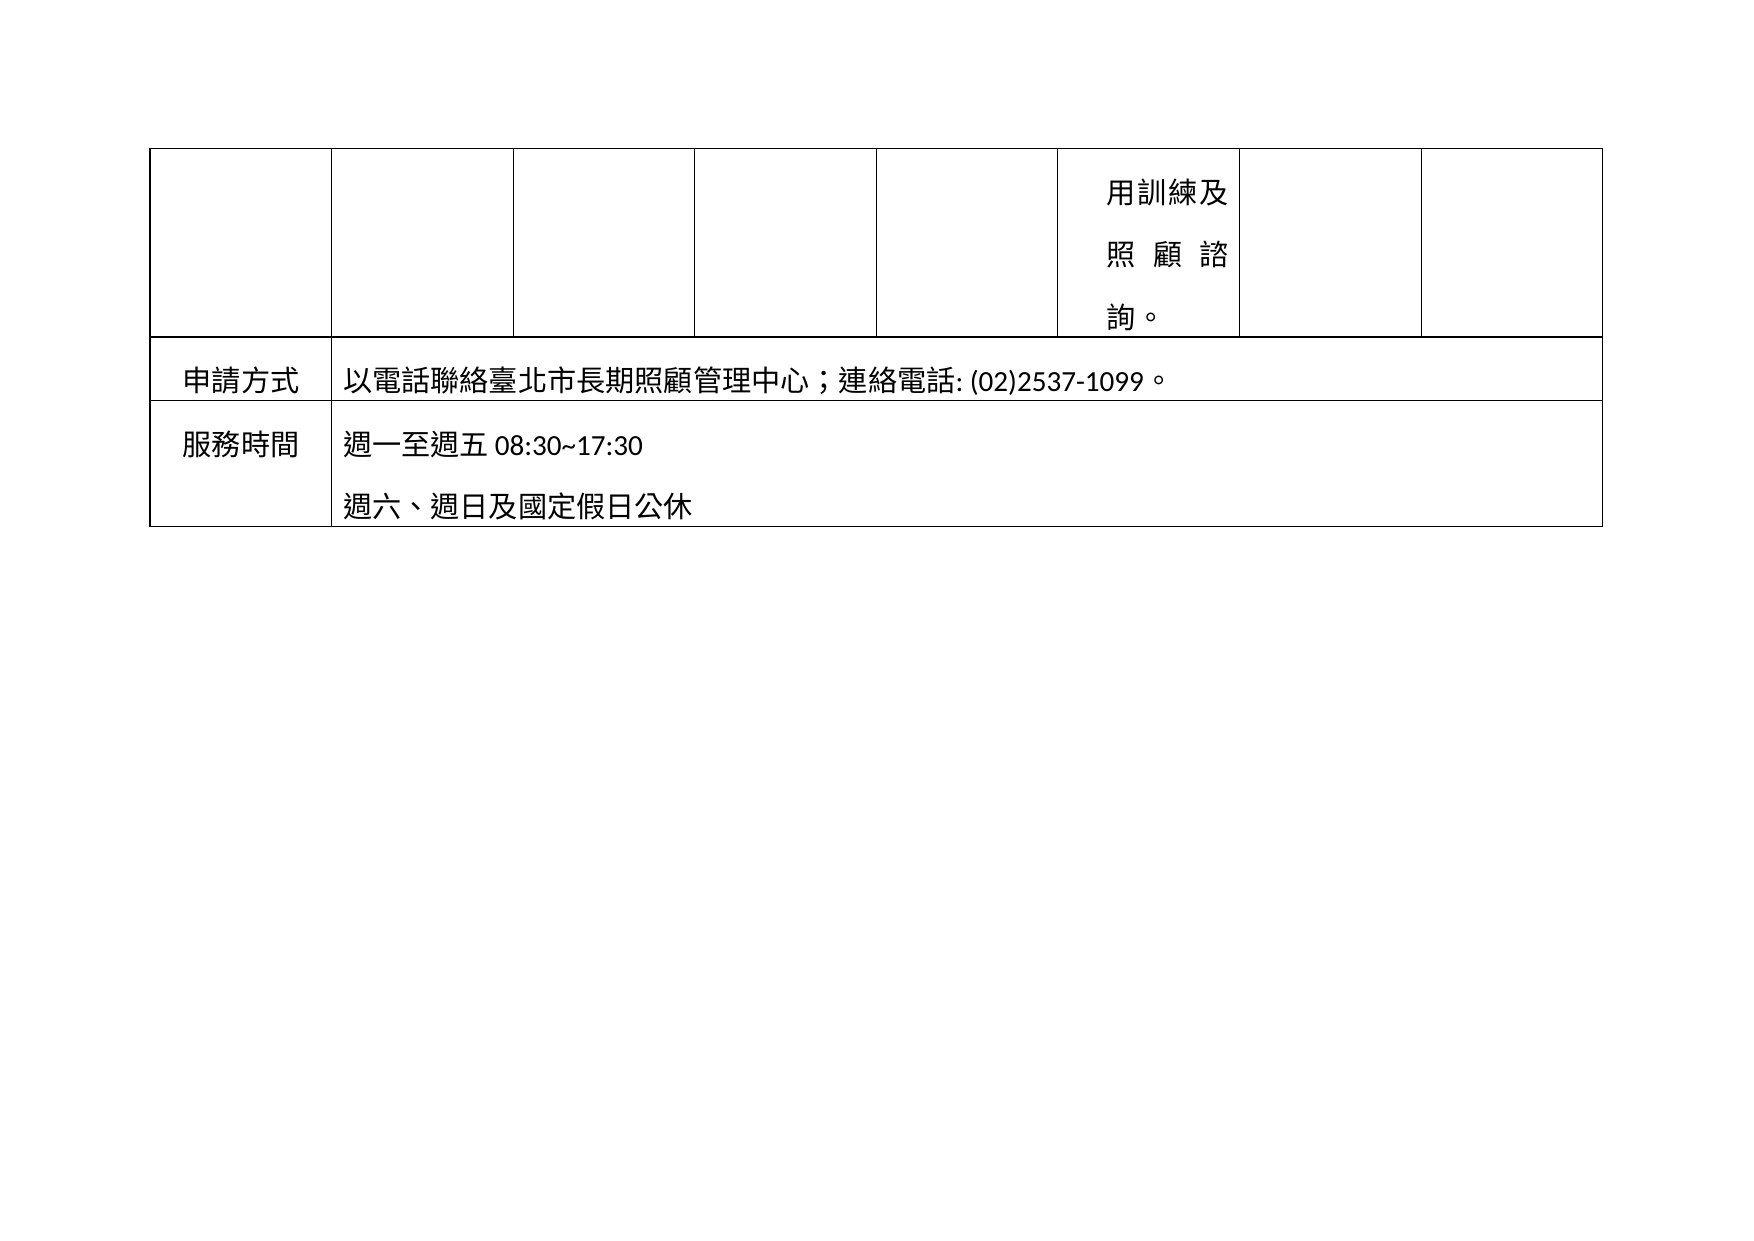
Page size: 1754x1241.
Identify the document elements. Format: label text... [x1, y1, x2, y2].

table_cell 呼吸系統整體性評估。 管路換置。 胸腔物理治療及各項照護指導(包含呼吸器設備指導)。 [514, 149, 694, 336]
table_cell 申請方式 [151, 338, 331, 400]
table_cell [151, 149, 331, 336]
table_cell 服務時間 [151, 401, 331, 526]
table_cell 物理治療評估與計畫擬定。 治療性冷热敷。 被動關節運動指導。 肌力及耐力訓練。 運動訓練。 平衡訓練。 床上活動及轉位 訓練。 行走訓練。 心肺功能訓練。 相關輔具之使用訓練及照顧諮詢。 [1058, 149, 1239, 336]
table_cell 週一至週五08:30~17:30 週六、週日及國定假日公休 [332, 401, 1602, 526]
table_cell 訓練與教導失能民眾進食吞嚥方式。 吞嚥障礙之評估與技巧訓練等相關諮詢。 [877, 149, 1057, 336]
table_cell 確認個案營養狀況。 針對個案身體狀況、飲食習慣等,為個案計畫一份合宜的飲食。 執行相關營養教育及飲食指 導。 [695, 149, 876, 336]
table_cell 身體評估。 一般傷口護理。 檢體之採取。 更換或拔除鼻胃管及護理。 鼻胃管灌食技術指導。 更換留置導尿管或尿袋及護理。 膀胱訓練。 簡易復健指導及其他相關之護理指導。 [1422, 149, 1602, 336]
table_cell 各項身體評估。 提供就醫或轉診建議及居家復健延個案之審核等。 [332, 149, 513, 336]
table_cell 職能治療評估與計畫擬定。 無障礙環境改造評估。 輔具與副木之製作。 自我照顧訓練。 手功能訓練。 功能性轉位訓練。 平衡訓練。 上肢或下肢功能訓練。 認知知覺功能訓練及其他相關照顧諮詢。 [1240, 149, 1421, 336]
table_cell 以電話聯絡臺北市長期照顧管理中心；連絡電話: (02)2537-1099。 [332, 338, 1602, 400]
